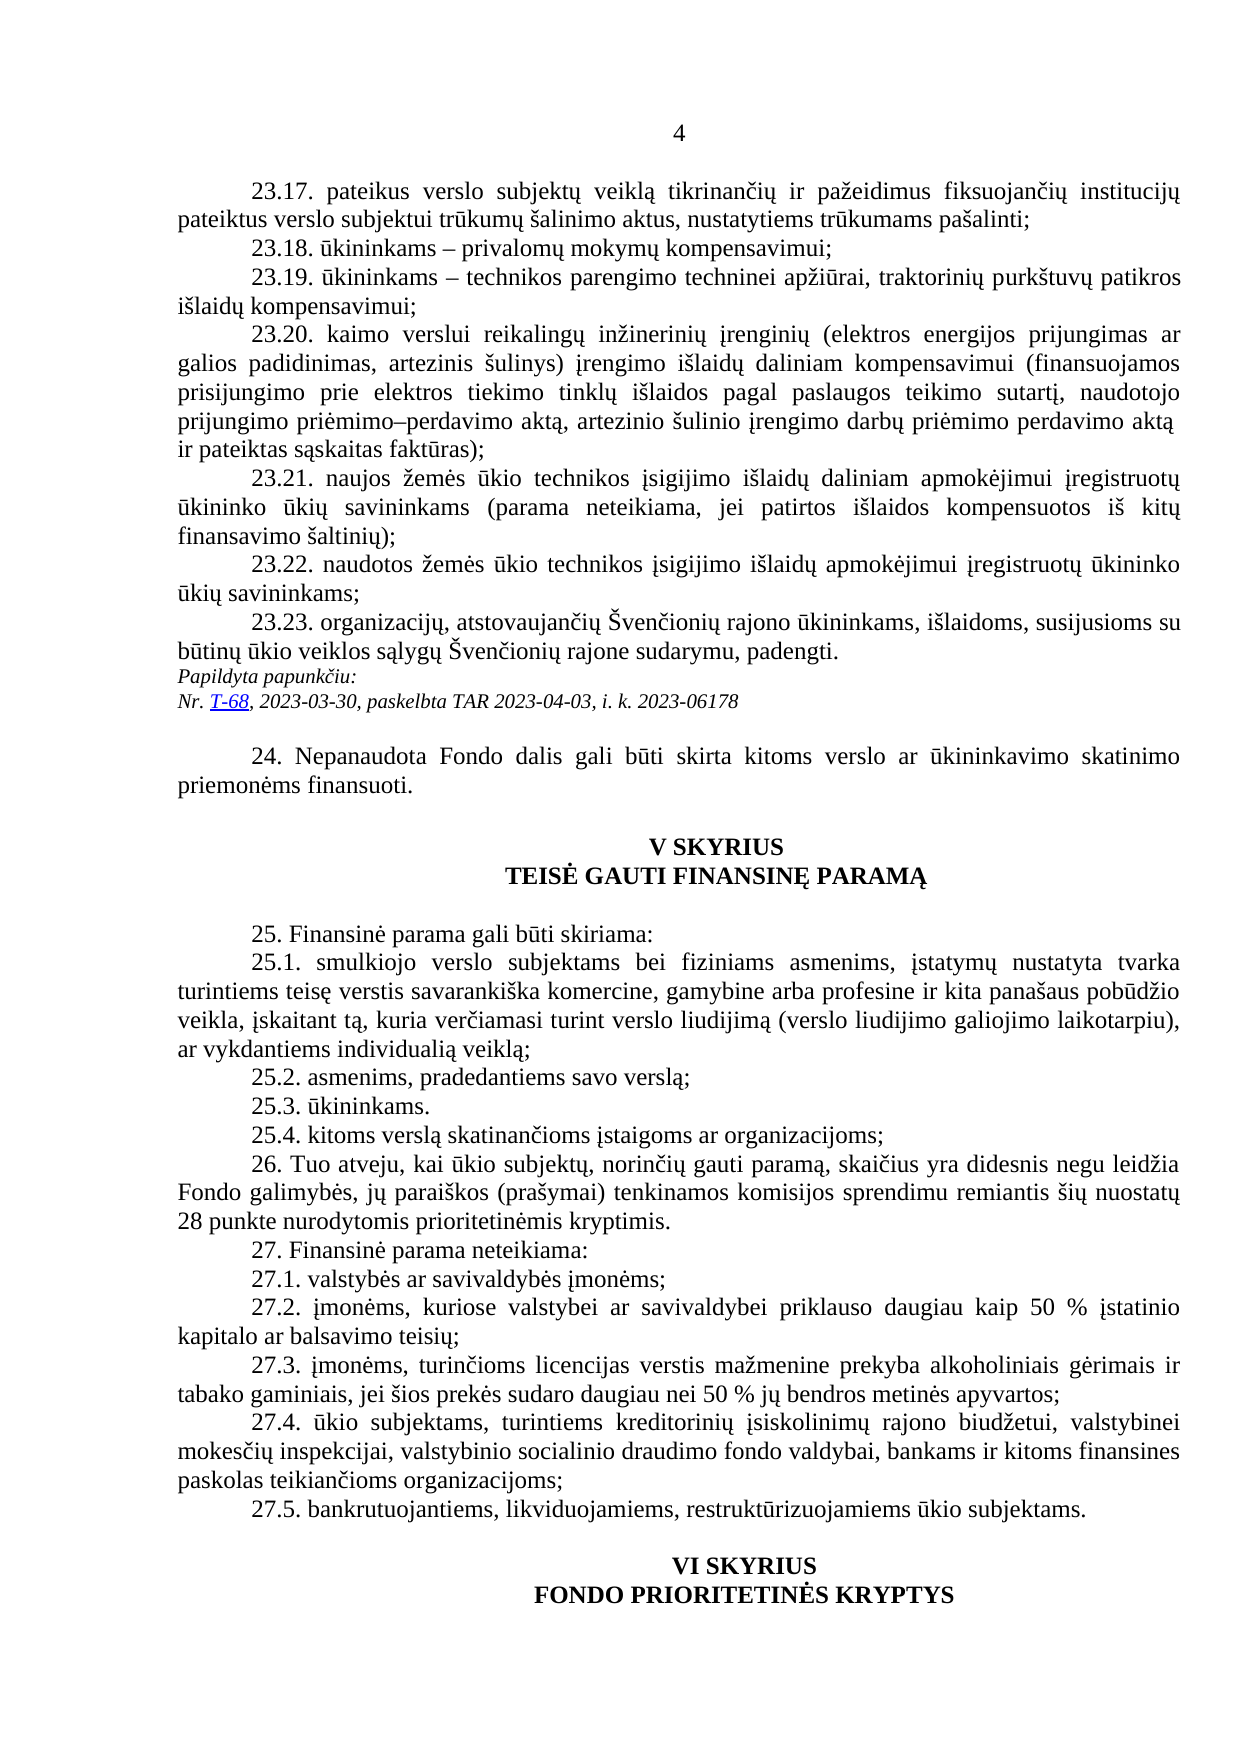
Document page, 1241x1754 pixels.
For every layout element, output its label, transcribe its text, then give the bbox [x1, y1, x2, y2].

text 27.1. valstybės ar savivaldybės įmonėms; [177, 1264, 1181, 1292]
text 23.19. ūkininkams – technikos parengimo techninei apžiūrai, traktorinių purkštuvų patikros išlaidų kompensavimui; [177, 262, 1181, 319]
text 26. Tuo atveju, kai ūkio subjektų, norinčių gauti paramą, skaičius yra didesnis negu leidžia Fondo galimybės, jų paraiškos (prašymai) tenkinamos komisijos sprendimu remiantis šių nuostatų 28 punkte nurodytomis prioritetinėmis kryptimis. [177, 1149, 1181, 1235]
text 24. Nepanaudota Fondo dalis gali būti skirta kitoms verslo ar ūkininkavimo skatinimo priemonėms finansuoti. [177, 741, 1181, 799]
text Nr. T-68, 2023-03-30, paskelbta TAR 2023-04-03, i. k. 2023-06178 [177, 688, 1181, 713]
text 25.1. smulkiojo verslo subjektams bei fiziniams asmenims, įstatymų nustatyta tvarka turintiems teisę verstis savarankiška komercine, gamybine arba profesine ir kita panašaus pobūdžio veikla, įskaitant tą, kuria verčiamasi turint verslo liudijimą (verslo liudijimo galiojimo laikotarpiu), ar vykdantiems individualią veiklą; [177, 947, 1181, 1062]
text 23.18. ūkininkams – privalomų mokymų kompensavimui; [177, 233, 1181, 262]
text 23.21. naujos žemės ūkio technikos įsigijimo išlaidų daliniam apmokėjimui įregistruotų ūkininko ūkių savininkams (parama neteikiama, jei patirtos išlaidos kompensuotos iš kitų finansavimo šaltinių); [177, 463, 1181, 549]
text 27. Finansinė parama neteikiama: [177, 1235, 1181, 1264]
text 25.2. asmenims, pradedantiems savo verslą; [177, 1062, 1181, 1091]
text TEISĖ GAUTI FINANSINĘ PARAMĄ [177, 861, 1181, 890]
text 25.4. kitoms verslą skatinančioms įstaigoms ar organizacijoms; [177, 1120, 1181, 1149]
text Papildyta papunkčiu: [177, 664, 1181, 688]
text 25.3. ūkininkams. [177, 1091, 1181, 1120]
text 27.4. ūkio subjektams, turintiems kreditorinių įsiskolinimų rajono biudžetui, valstybinei mokesčių inspekcijai, valstybinio socialinio draudimo fondo valdybai, bankams ir kitoms finansines paskolas teikiančioms organizacijoms; [177, 1407, 1181, 1494]
text V SKYRIUS [177, 832, 1181, 861]
text VI SKYRIUS [233, 1551, 1181, 1580]
text 27.5. bankrutuojantiems, likviduojamiems, restruktūrizuojamiems ūkio subjektams. [177, 1494, 1181, 1522]
text 25. Finansinė parama gali būti skiriama: [177, 919, 1181, 947]
text 23.22. naudotos žemės ūkio technikos įsigijimo išlaidų apmokėjimui įregistruotų ūkininko ūkių savininkams; [177, 549, 1181, 607]
text 23.17. pateikus verslo subjektų veiklą tikrinančių ir pažeidimus fiksuojančių institucijų pateiktus verslo subjektui trūkumų šalinimo aktus, nustatytiems trūkumams pašalinti; [177, 176, 1181, 233]
text 23.23. organizacijų, atstovaujančių Švenčionių rajono ūkininkams, išlaidoms, susijusioms su būtinų ūkio veiklos sąlygų Švenčionių rajone sudarymu, padengti. [177, 607, 1181, 664]
text 27.2. įmonėms, kuriose valstybei ar savivaldybei priklauso daugiau kaip 50 % įstatinio kapitalo ar balsavimo teisių; [177, 1292, 1181, 1350]
text 27.3. įmonėms, turinčioms licencijas verstis mažmenine prekyba alkoholiniais gėrimais ir tabako gaminiais, jei šios prekės sudaro daugiau nei 50 % jų bendros metinės apyvartos; [177, 1350, 1181, 1407]
text 23.20. kaimo verslui reikalingų inžinerinių įrenginių (elektros energijos prijungimas ar galios padidinimas, artezinis šulinys) įrengimo išlaidų daliniam kompensavimui (finansuojamos prisijungimo prie elektros tiekimo tinklų išlaidos pagal paslaugos teikimo sutartį, naudotojo prijungimo priėmimo–perdavimo aktą, artezinio šulinio įrengimo darbų priėmimo perdavimo aktą ir pateiktas sąskaitas faktūras); [177, 319, 1181, 463]
text FONDO PRIORITETINĖS KRYPTYS [233, 1580, 1181, 1609]
